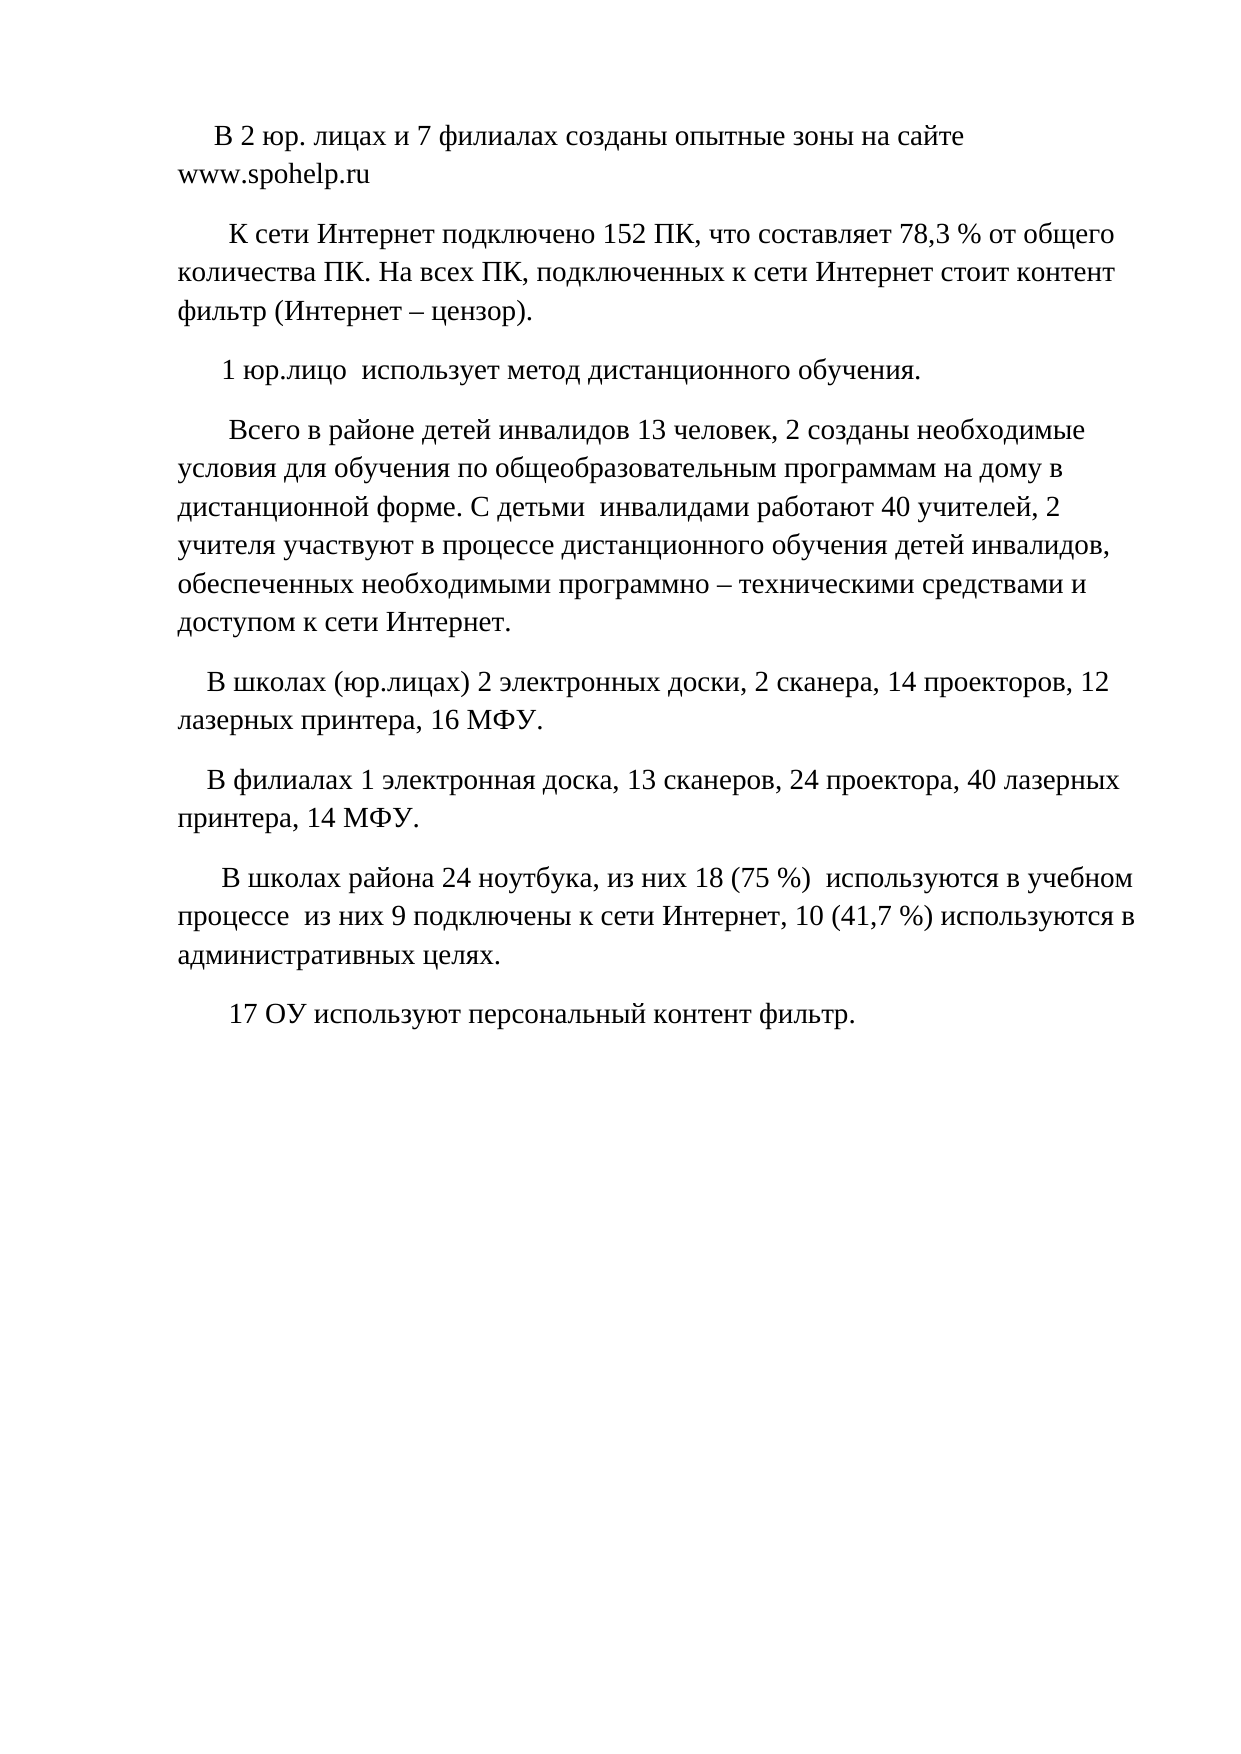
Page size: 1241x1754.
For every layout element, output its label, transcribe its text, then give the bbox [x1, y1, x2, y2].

text В школах (юр.лицах) 2 электронных доски, 2 сканера, 14 проекторов, 12 лазерных принтера, 16 МФУ. [177, 664, 1152, 736]
text В школах района 24 ноутбука, из них 18 (75 %) используются в учебном процессе из них 9 подключены к сети Интернет, 10 (41,7 %) используются в административных целях. [177, 860, 1152, 970]
text Всего в районе детей инвалидов 13 человек, 2 созданы необходимые условия для обучения по общеобразовательным программам на дому в дистанционной форме. С детьми инвалидами работают 40 учителей, 2 учителя участвуют в процессе дистанционного обучения детей инвалидов, обеспеченных необходимыми программно – техническими средствами и доступом к сети Интернет. [177, 412, 1152, 638]
text 17 ОУ используют персональный контент фильтр. [177, 996, 1152, 1030]
text К сети Интернет подключено 152 ПК, что составляет 78,3 % от общего количества ПК. На всех ПК, подключенных к сети Интернет стоит контент фильтр (Интернет – цензор). [177, 216, 1152, 327]
text В филиалах 1 электронная доска, 13 сканеров, 24 проектора, 40 лазерных принтера, 14 МФУ. [177, 762, 1152, 834]
text В 2 юр. лицах и 7 филиалах созданы опытные зоны на сайте www.spohelp.ru [177, 118, 1152, 190]
text 1 юр.лицо использует метод дистанционного обучения. [177, 352, 1152, 386]
